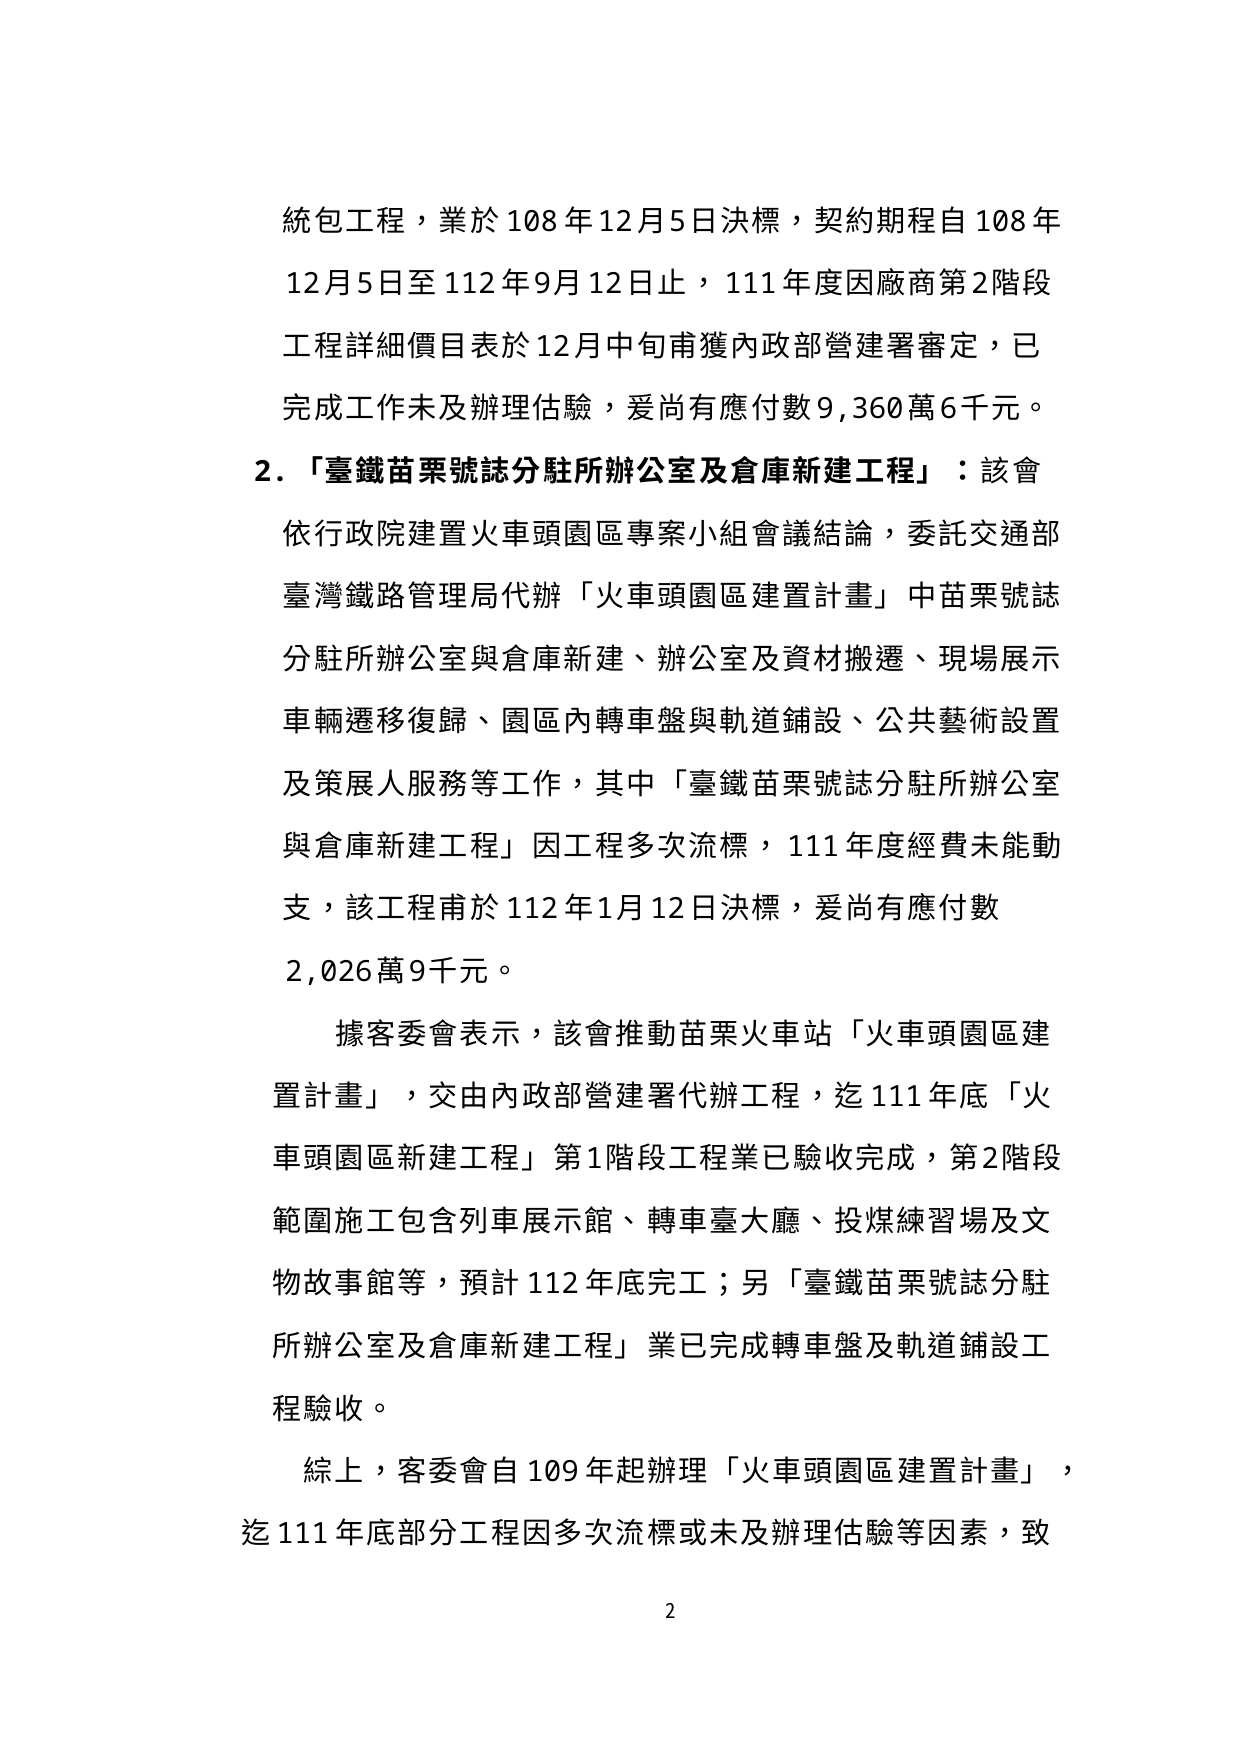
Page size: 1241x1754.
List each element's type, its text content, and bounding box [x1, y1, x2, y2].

text 統包工程，業於108年12月5日決標，契約期程自108年12月5日至112年9月12日止，111年度因廠商第2階段工程詳細價目表於12月中旬甫獲內政部營建署審定，已完成工作未及辦理估驗，爰尚有應付數9,360萬6千元。 [240, 177, 1063, 427]
text 據客委會表示，該會推動苗栗火車站「火車頭園區建置計畫」，交由內政部營建署代辦工程，迄111年底「火車頭園區新建工程」第1階段工程業已驗收完成，第2階段範圍施工包含列車展示館、轉車臺大廳、投煤練習場及文物故事館等，預計112年底完工；另「臺鐵苗栗號誌分駐所辦公室及倉庫新建工程」業已完成轉車盤及軌道鋪設工程驗收。 [266, 990, 1063, 1427]
text 2.「臺鐵苗栗號誌分駐所辦公室及倉庫新建工程」：該會依行政院建置火車頭園區專案小組會議結論，委託交通部臺灣鐵路管理局代辦「火車頭園區建置計畫」中苗栗號誌分駐所辦公室與倉庫新建、辦公室及資材搬遷、現場展示車輛遷移復歸、園區內轉車盤與軌道鋪設、公共藝術設置及策展人服務等工作，其中「臺鐵苗栗號誌分駐所辦公室與倉庫新建工程」因工程多次流標，111年度經費未能動支，該工程甫於112年1月12日決標，爰尚有應付數2,026萬9千元。 [240, 427, 1063, 990]
text 綜上，客委會自109年起辦理「火車頭園區建置計畫」，迄111年底部分工程因多次流標或未及辦理估驗等因素，致尚有應付數1.14億元，允宜加強預算進度控管。 [236, 1427, 1063, 1552]
